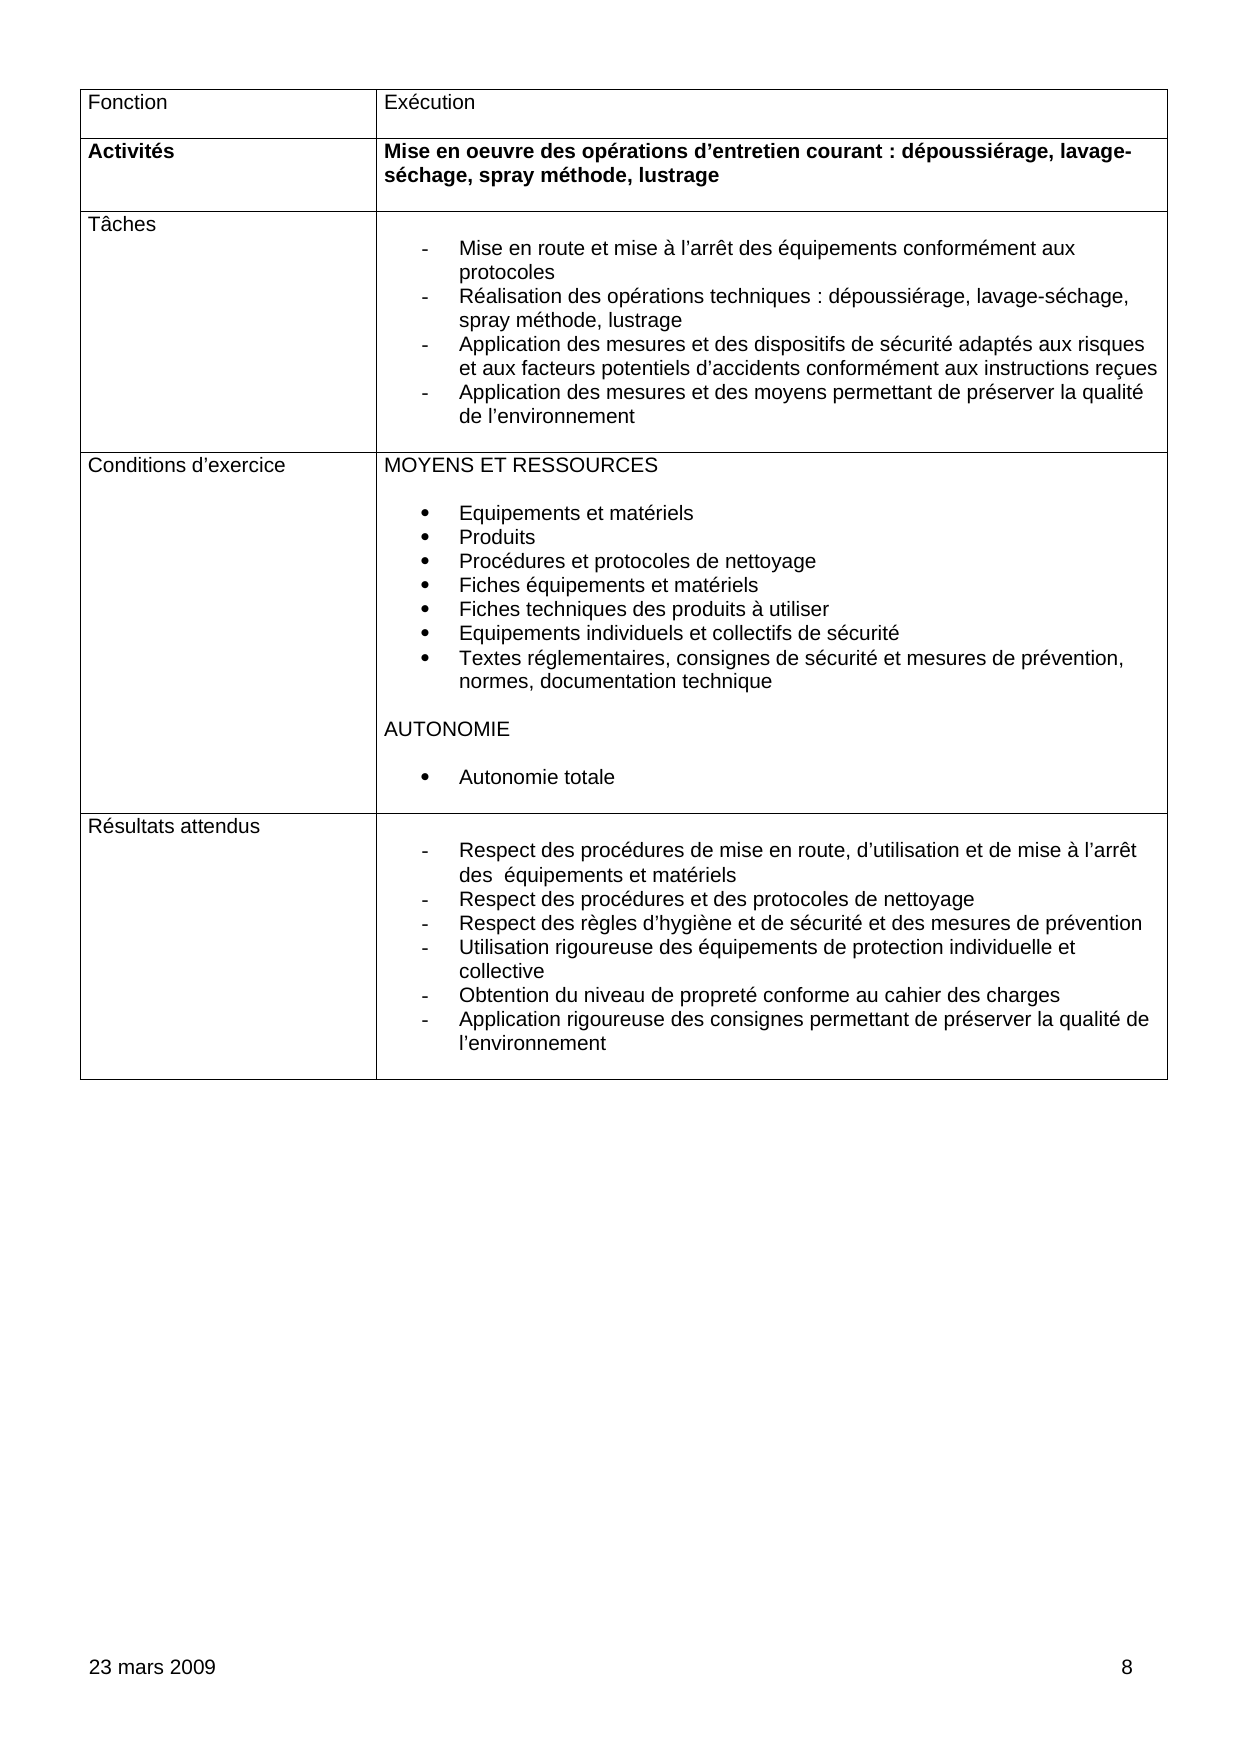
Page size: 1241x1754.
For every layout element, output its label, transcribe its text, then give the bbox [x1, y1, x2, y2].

table_cell MOYENS ET RESSOURCES Equipements et matériels Produits Procédures et protocoles de nettoyage Fiches équipements et matériels Fiches techniques des produits à utiliser Equipements individuels et collectifs de sécurité Textes réglementaires, consignes de sécurité et mesures de prévention, normes, documentation technique AUTONOMIE Autonomie totale [377, 453, 1167, 813]
table_cell Mise en route et mise à l’arrêt des équipements conformément aux protocoles Réalisation des opérations techniques : dépoussiérage, lavage-séchage, spray méthode, lustrage Application des mesures et des dispositifs de sécurité adaptés aux risques et aux facteurs potentiels d’accidents conformément aux instructions reçues Application des mesures et des moyens permettant de préserver la qualité de l’environnement [377, 212, 1167, 452]
table_cell Conditions d’exercice [81, 453, 376, 813]
table_header Exécution [377, 90, 1167, 138]
table_cell Respect des procédures de mise en route, d’utilisation et de mise à l’arrêt des équipements et matériels Respect des procédures et des protocoles de nettoyage Respect des règles d’hygiène et de sécurité et des mesures de prévention Utilisation rigoureuse des équipements de protection individuelle et collective Obtention du niveau de propreté conforme au cahier des charges Application rigoureuse des consignes permettant de préserver la qualité de l’environnement [377, 814, 1167, 1079]
table_cell Tâches [81, 212, 376, 452]
table_cell Mise en oeuvre des opérations d’entretien courant : dépoussiérage, lavage- séchage, spray méthode, lustrage [377, 139, 1167, 211]
table_header Fonction [81, 90, 376, 138]
table_cell Activités [81, 139, 376, 211]
table_cell Résultats attendus [81, 814, 376, 1079]
